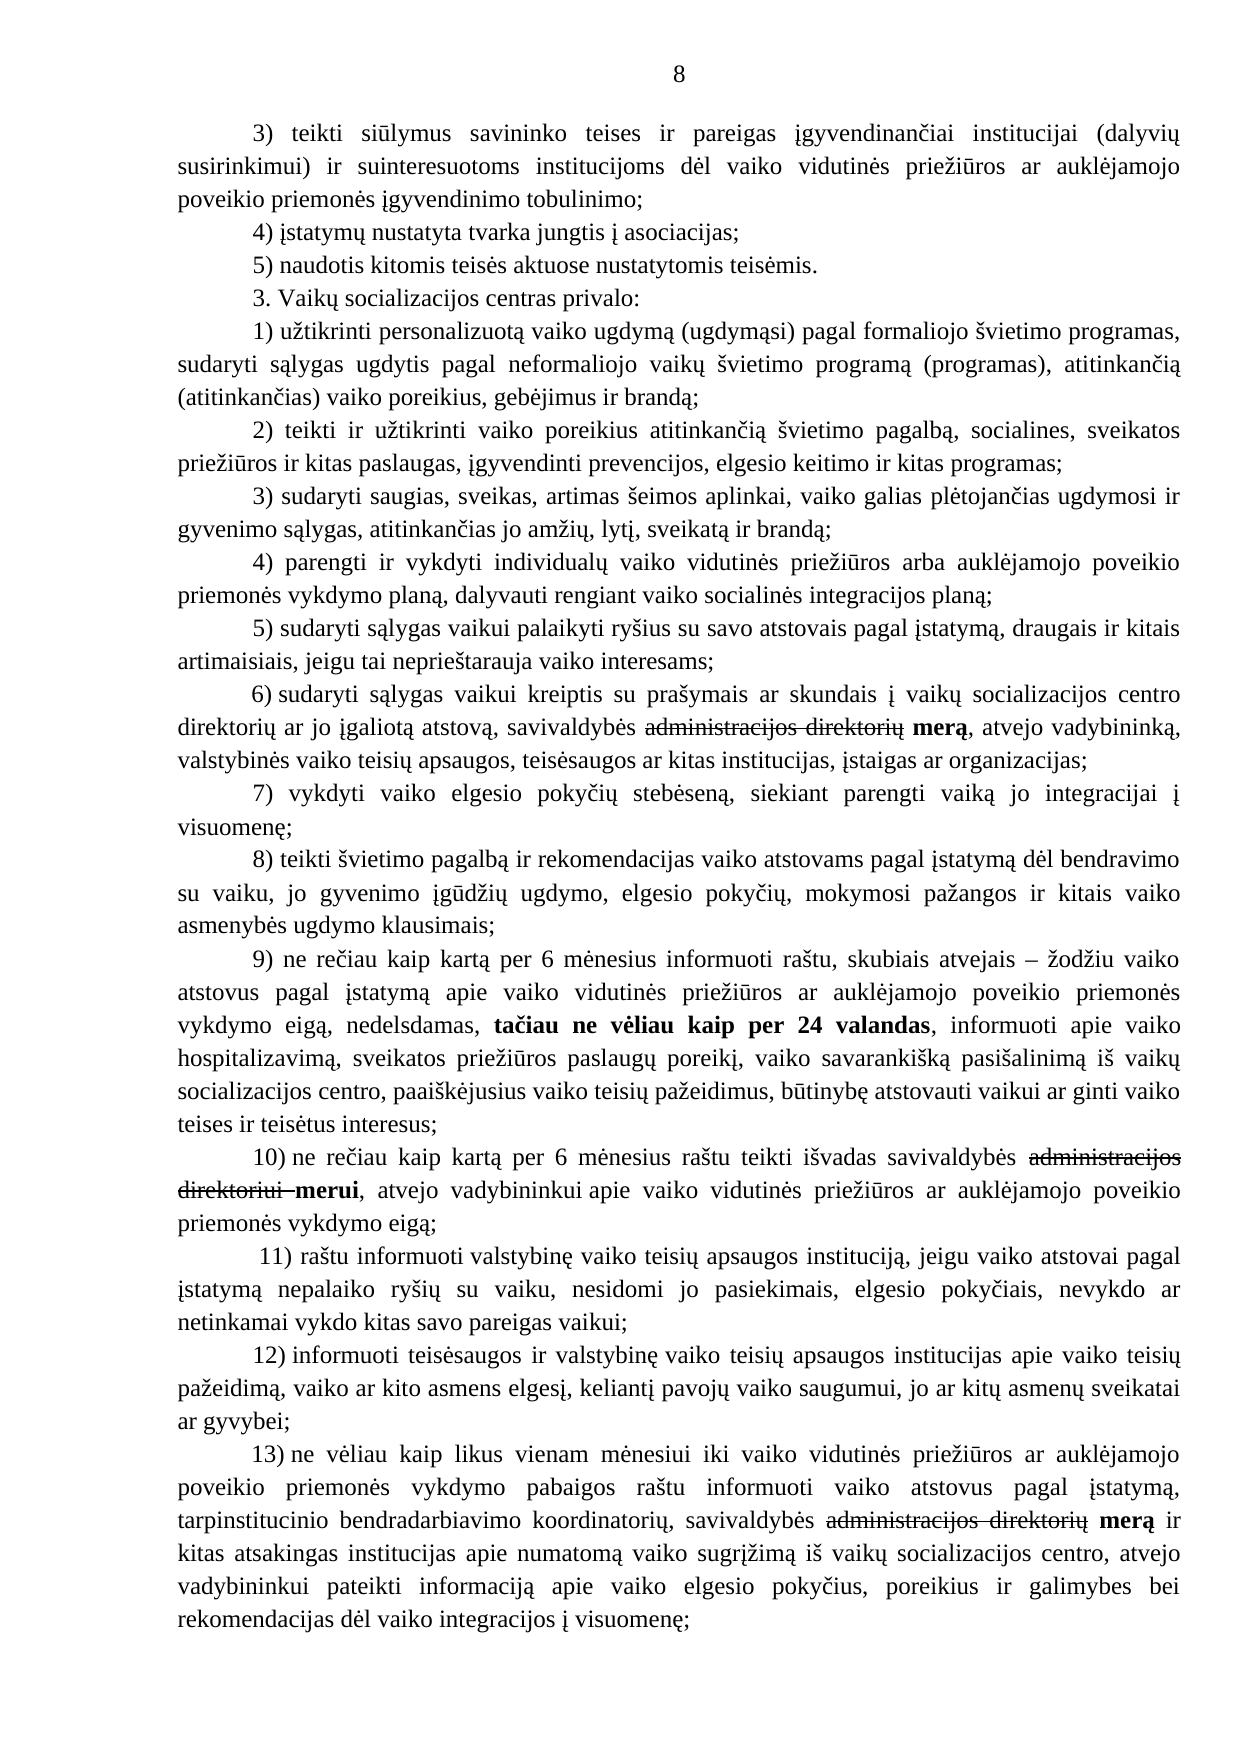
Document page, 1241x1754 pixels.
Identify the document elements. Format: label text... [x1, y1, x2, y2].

text 3) sudaryti saugias, sveikas, artimas šeimos aplinkai, vaiko galias plėtojančias ugdymosi ir gyvenimo sąlygas, atitinkančias jo amžių, lytį, sveikatą ir brandą; [177, 481, 1181, 543]
text 8) teikti švietimo pagalbą ir rekomendacijas vaiko atstovams pagal įstatymą dėl bendravimo su vaiku, jo gyvenimo įgūdžių ugdymo, elgesio pokyčių, mokymosi pažangos ir kitais vaiko asmenybės ugdymo klausimais; [177, 844, 1181, 939]
text 4) parengti ir vykdyti individualų vaiko vidutinės priežiūros arba auklėjamojo poveikio priemonės vykdymo planą, dalyvauti rengiant vaiko socialinės integracijos planą; [177, 547, 1181, 609]
text 12) informuoti teisėsaugos ir valstybinę vaiko teisių apsaugos institucijas apie vaiko teisių pažeidimą, vaiko ar kito asmens elgesį, keliantį pavojų vaiko saugumui, jo ar kitų asmenų sveikatai ar gyvybei; [177, 1340, 1181, 1435]
text 3) teikti siūlymus savininko teises ir pareigas įgyvendinančiai institucijai (dalyvių susirinkimui) ir suinteresuotoms institucijoms dėl vaiko vidutinės priežiūros ar auklėjamojo poveikio priemonės įgyvendinimo tobulinimo; [177, 118, 1181, 213]
text 11) raštu informuoti valstybinę vaiko teisių apsaugos instituciją, jeigu vaiko atstovai pagal įstatymą nepalaiko ryšių su vaiku, nesidomi jo pasiekimais, elgesio pokyčiais, nevykdo ar netinkamai vykdo kitas savo pareigas vaikui; [177, 1241, 1181, 1336]
text 5) sudaryti sąlygas vaikui palaikyti ryšius su savo atstovais pagal įstatymą, draugais ir kitais artimaisiais, jeigu tai neprieštarauja vaiko interesams; [177, 613, 1181, 675]
text 13) ne vėliau kaip likus vienam mėnesiui iki vaiko vidutinės priežiūros ar auklėjamojo poveikio priemonės vykdymo pabaigos raštu informuoti vaiko atstovus pagal įstatymą, tarpinstitucinio bendradarbiavimo koordinatorių, savivaldybės administracijos direktorių merą ir kitas atsakingas institucijas apie numatomą vaiko sugrįžimą iš vaikų socializacijos centro, atvejo vadybininkui pateikti informaciją apie vaiko elgesio pokyčius, poreikius ir galimybes bei rekomendacijas dėl vaiko integracijos į visuomenę; [177, 1439, 1181, 1633]
text 4) įstatymų nustatyta tvarka jungtis į asociacijas; [177, 217, 1181, 246]
text 6) sudaryti sąlygas vaikui kreiptis su prašymais ar skundais į vaikų socializacijos centro direktorių ar jo įgaliotą atstovą, savivaldybės administracijos direktorių merą, atvejo vadybininką, valstybinės vaiko teisių apsaugos, teisėsaugos ar kitas institucijas, įstaigas ar organizacijas; [177, 679, 1181, 774]
text 3. Vaikų socializacijos centras privalo: [177, 283, 1181, 312]
text 5) naudotis kitomis teisės aktuose nustatytomis teisėmis. [177, 250, 1181, 279]
text 2) teikti ir užtikrinti vaiko poreikius atitinkančią švietimo pagalbą, socialines, sveikatos priežiūros ir kitas paslaugas, įgyvendinti prevencijos, elgesio keitimo ir kitas programas; [177, 415, 1181, 477]
text 10) ne rečiau kaip kartą per 6 mėnesius raštu teikti išvadas savivaldybės administracijos direktoriui merui, atvejo vadybininkui apie vaiko vidutinės priežiūros ar auklėjamojo poveikio priemonės vykdymo eigą; [177, 1142, 1181, 1237]
text 9) ne rečiau kaip kartą per 6 mėnesius informuoti raštu, skubiais atvejais – žodžiu vaiko atstovus pagal įstatymą apie vaiko vidutinės priežiūros ar auklėjamojo poveikio priemonės vykdymo eigą, nedelsdamas, tačiau ne vėliau kaip per 24 valandas, informuoti apie vaiko hospitalizavimą, sveikatos priežiūros paslaugų poreikį, vaiko savarankišką pasišalinimą iš vaikų socializacijos centro, paaiškėjusius vaiko teisių pažeidimus, būtinybę atstovauti vaikui ar ginti vaiko teises ir teisėtus interesus; [177, 944, 1181, 1137]
text 1) užtikrinti personalizuotą vaiko ugdymą (ugdymąsi) pagal formaliojo švietimo programas, sudaryti sąlygas ugdytis pagal neformaliojo vaikų švietimo programą (programas), atitinkančią (atitinkančias) vaiko poreikius, gebėjimus ir brandą; [177, 316, 1181, 411]
text 7) vykdyti vaiko elgesio pokyčių stebėseną, siekiant parengti vaiką jo integracijai į visuomenę; [177, 778, 1181, 840]
